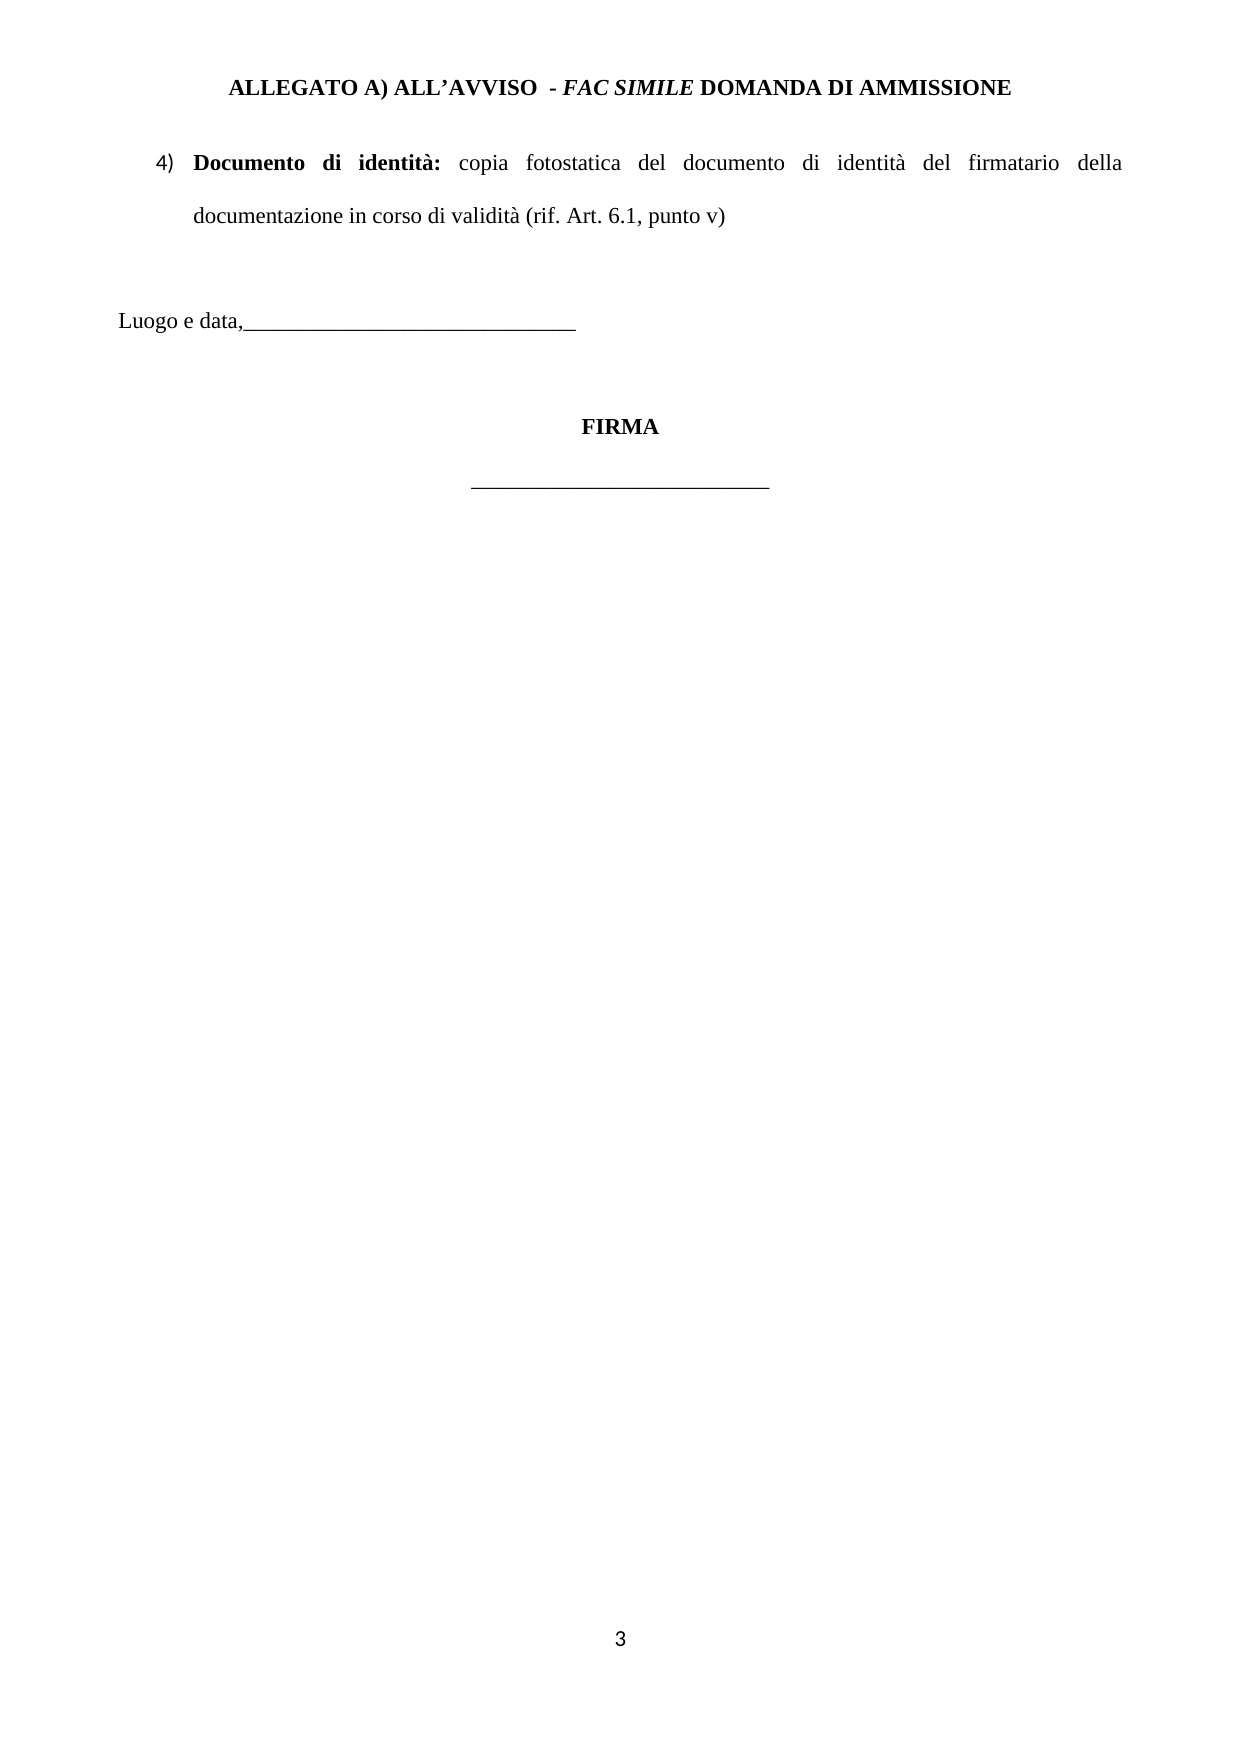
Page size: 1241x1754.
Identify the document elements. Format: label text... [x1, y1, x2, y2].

text Luogo e data,_____________________________ [118, 307, 1122, 334]
text __________________________ [118, 466, 1122, 492]
list Documento di identità: copia fotostatica del documento di identità del firmatario della documentazione in corso di validità (rif. Art. 6.1, punto v) [156, 148, 1122, 228]
text FIRMA [118, 413, 1122, 439]
